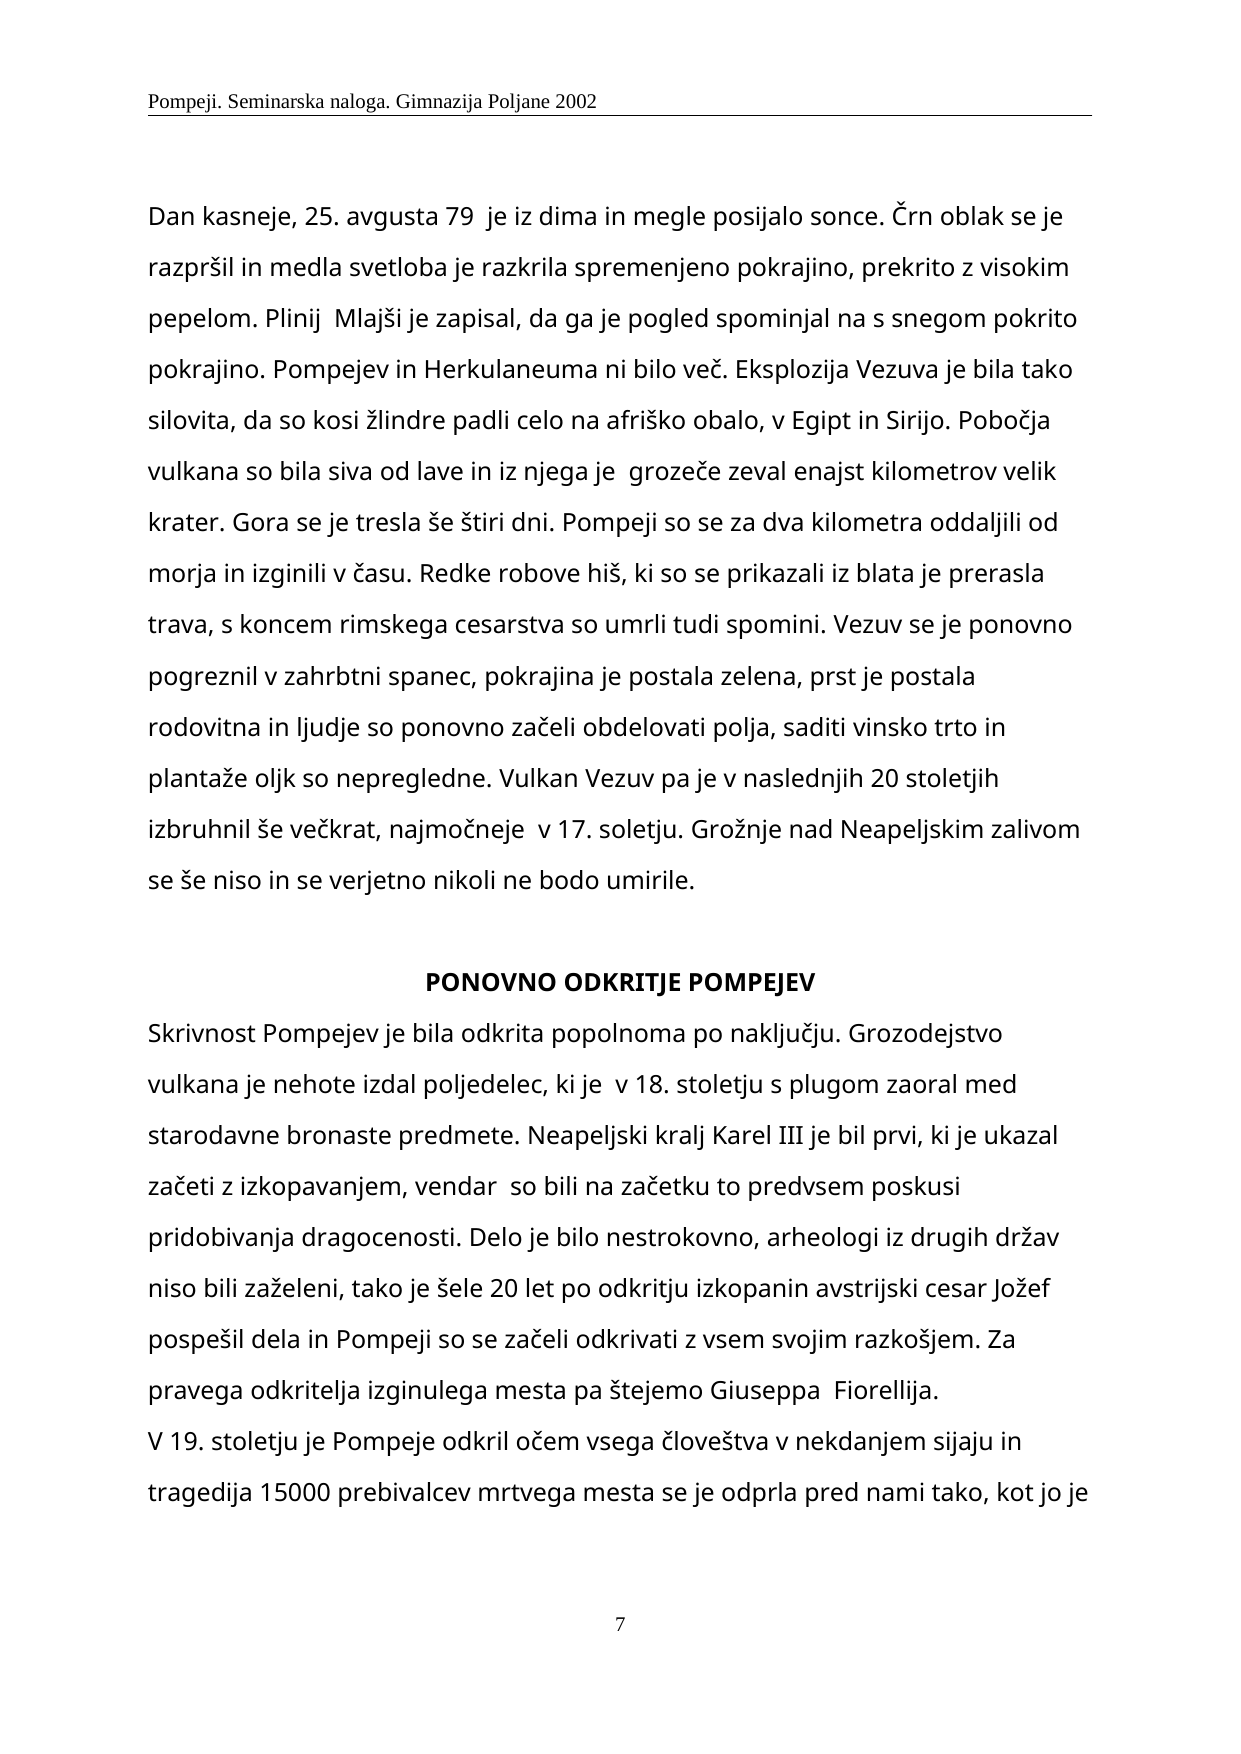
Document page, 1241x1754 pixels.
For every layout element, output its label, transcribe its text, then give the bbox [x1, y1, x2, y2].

text Dan kasneje, 25. avgusta 79 je iz dima in megle posijalo sonce. Črn oblak se je razpršil in medla svetloba je razkrila spremenjeno pokrajino, prekrito z visokim pepelom. Plinij Mlajši je zapisal, da ga je pogled spominjal na s snegom pokrito pokrajino. Pompejev in Herkulaneuma ni bilo več. Eksplozija Vezuva je bila tako silovita, da so kosi žlindre padli celo na afriško obalo, v Egipt in Sirijo. Pobočja vulkana so bila siva od lave in iz njega je grozeče zeval enajst kilometrov velik krater. Gora se je tresla še štiri dni. Pompeji so se za dva kilometra oddaljili od morja in izginili v času. Redke robove hiš, ki so se prikazali iz blata je prerasla trava, s koncem rimskega cesarstva so umrli tudi spomini. Vezuv se je ponovno pogreznil v zahrbtni spanec, pokrajina je postala zelena, prst je postala rodovitna in ljudje so ponovno začeli obdelovati polja, saditi vinsko trto in plantaže oljk so nepregledne. Vulkan Vezuv pa je v naslednjih 20 stoletjih izbruhnil še večkrat, najmočneje v 17. soletju. Grožnje nad Neapeljskim zalivom se še niso in se verjetno nikoli ne bodo umirile. [148, 199, 1092, 896]
text PONOVNO ODKRITJE POMPEJEV [148, 964, 1092, 998]
text Skrivnost Pompejev je bila odkrita popolnoma po naključju. Grozodejstvo vulkana je nehote izdal poljedelec, ki je v 18. stoletju s plugom zaoral med starodavne bronaste predmete. Neapeljski kralj Karel III je bil prvi, ki je ukazal začeti z izkopavanjem, vendar so bili na začetku to predvsem poskusi pridobivanja dragocenosti. Delo je bilo nestrokovno, arheologi iz drugih držav niso bili zaželeni, tako je šele 20 let po odkritju izkopanin avstrijski cesar Jožef pospešil dela in Pompeji so se začeli odkrivati z vsem svojim razkošjem. Za pravega odkritelja izginulega mesta pa štejemo Giuseppa Fiorellija. [148, 1015, 1092, 1407]
text V 19. stoletju je Pompeje odkril očem vsega človeštva v nekdanjem sijaju in tragedija 15000 prebivalcev mrtvega mesta se je odprla pred nami tako, kot jo je [148, 1424, 1092, 1509]
